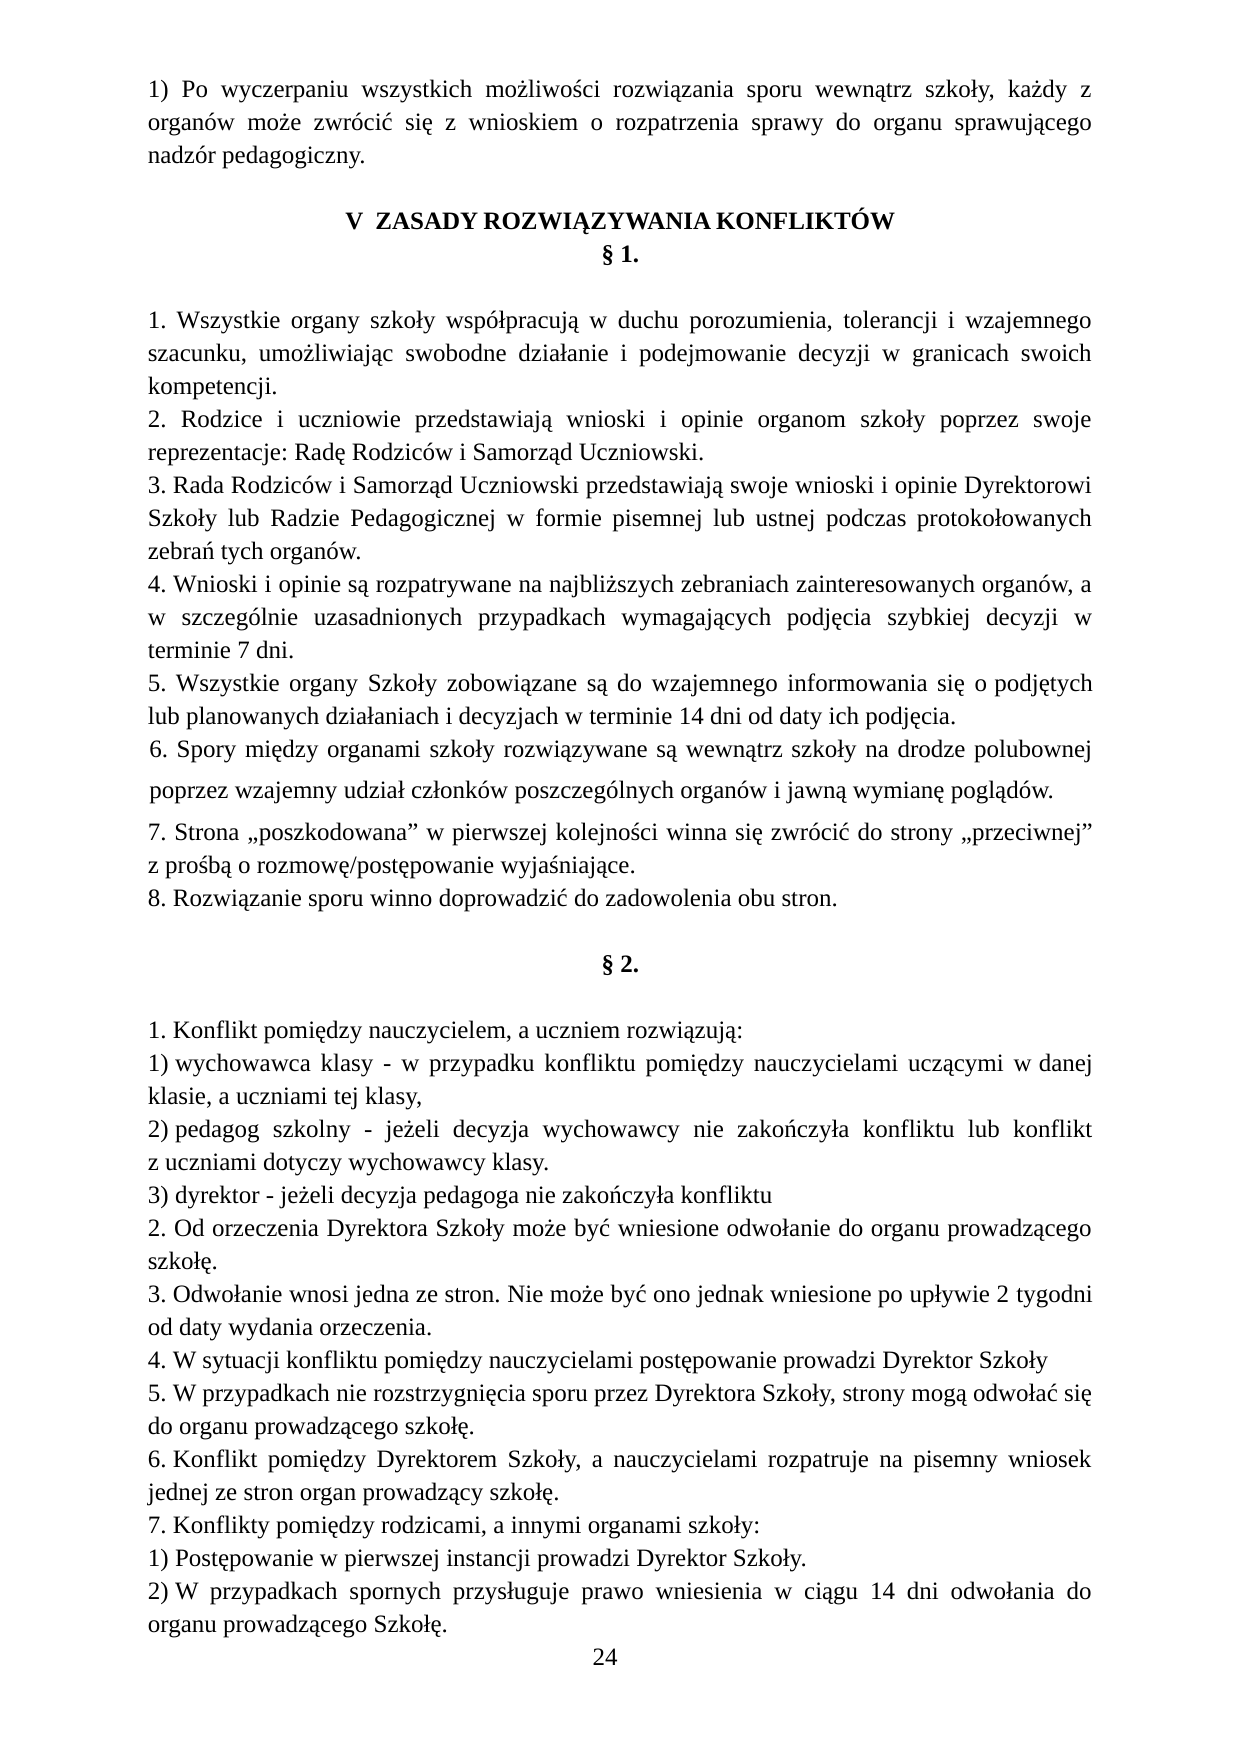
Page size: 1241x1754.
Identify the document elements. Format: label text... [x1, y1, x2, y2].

text 4. Wnioski i opinie są rozpatrywane na najbliższych zebraniach zainteresowanych organów, a w szczególnie uzasadnionych przypadkach wymagających podjęcia szybkiej decyzji w terminie 7 dni. [148, 569, 1093, 664]
text 4. W sytuacji konfliktu pomiędzy nauczycielami postępowanie prowadzi Dyrektor Szkoły [148, 1345, 1093, 1374]
text 5. W przypadkach nie rozstrzygnięcia sporu przez Dyrektora Szkoły, strony mogą odwołać się do organu prowadzącego szkołę. [148, 1378, 1093, 1440]
text 5. Wszystkie organy Szkoły zobowiązane są do wzajemnego informowania się o podjętych lub planowanych działaniach i decyzjach w terminie 14 dni od daty ich podjęcia. [148, 668, 1093, 730]
text 6. Konflikt pomiędzy Dyrektorem Szkoły, a nauczycielami rozpatruje na pisemny wniosek jednej ze stron organ prowadzący szkołę. [148, 1444, 1093, 1506]
list 8. Rozwiązanie sporu winno doprowadzić do zadowolenia obu stron. [148, 883, 1093, 911]
text V ZASADY ROZWIĄZYWANIA KONFLIKTÓW [148, 206, 1093, 234]
text 3) dyrektor - jeżeli decyzja pedagoga nie zakończyła konfliktu [148, 1180, 1093, 1209]
text 3. Odwołanie wnosi jedna ze stron. Nie może być ono jednak wniesione po upływie 2 tygodni od daty wydania orzeczenia. [148, 1279, 1093, 1341]
text 1. Wszystkie organy szkoły współpracują w duchu porozumienia, tolerancji i wzajemnego szacunku, umożliwiając swobodne działanie i podejmowanie decyzji w granicach swoich kompetencji. [148, 305, 1093, 400]
text 1. Konflikt pomiędzy nauczycielem, a uczniem rozwiązują: [148, 1015, 1093, 1043]
text 1) Postępowanie w pierwszej instancji prowadzi Dyrektor Szkoły. [148, 1543, 1093, 1572]
text 2. Rodzice i uczniowie przedstawiają wnioski i opinie organom szkoły poprzez swoje reprezentacje: Radę Rodziców i Samorząd Uczniowski. [148, 404, 1093, 466]
text § 1. [148, 239, 1093, 268]
list 7. Strona „poszkodowana” w pierwszej kolejności winna się zwrócić do strony „przeciwnej” z prośbą o rozmowę/postępowanie wyjaśniające. [148, 817, 1093, 878]
text 1) wychowawca klasy - w przypadku konfliktu pomiędzy nauczycielami uczącymi w danej klasie, a uczniami tej klasy, [148, 1048, 1093, 1109]
text 3. Rada Rodziców i Samorząd Uczniowski przedstawiają swoje wnioski i opinie Dyrektorowi Szkoły lub Radzie Pedagogicznej w formie pisemnej lub ustnej podczas protokołowanych zebrań tych organów. [148, 470, 1093, 565]
text 2) pedagog szkolny - jeżeli decyzja wychowawcy nie zakończyła konfliktu lub konflikt z uczniami dotyczy wychowawcy klasy. [148, 1114, 1093, 1176]
text 1) Po wyczerpaniu wszystkich możliwości rozwiązania sporu wewnątrz szkoły, każdy z organów może zwrócić się z wnioskiem o rozpatrzenia sprawy do organu sprawującego nadzór pedagogiczny. [148, 74, 1093, 168]
text 7. Konflikty pomiędzy rodzicami, a innymi organami szkoły: [148, 1510, 1093, 1539]
text § 2. [148, 949, 1093, 977]
text 2. Od orzeczenia Dyrektora Szkoły może być wniesione odwołanie do organu prowadzącego szkołę. [148, 1213, 1093, 1275]
text 2) W przypadkach spornych przysługuje prawo wniesienia w ciągu 14 dni odwołania do organu prowadzącego Szkołę. [148, 1576, 1093, 1638]
list 6. Spory między organami szkoły rozwiązywane są wewnątrz szkoły na drodze polubownej poprzez wzajemny udział członków poszczególnych organów i jawną wymianę poglądów. [149, 734, 1093, 811]
